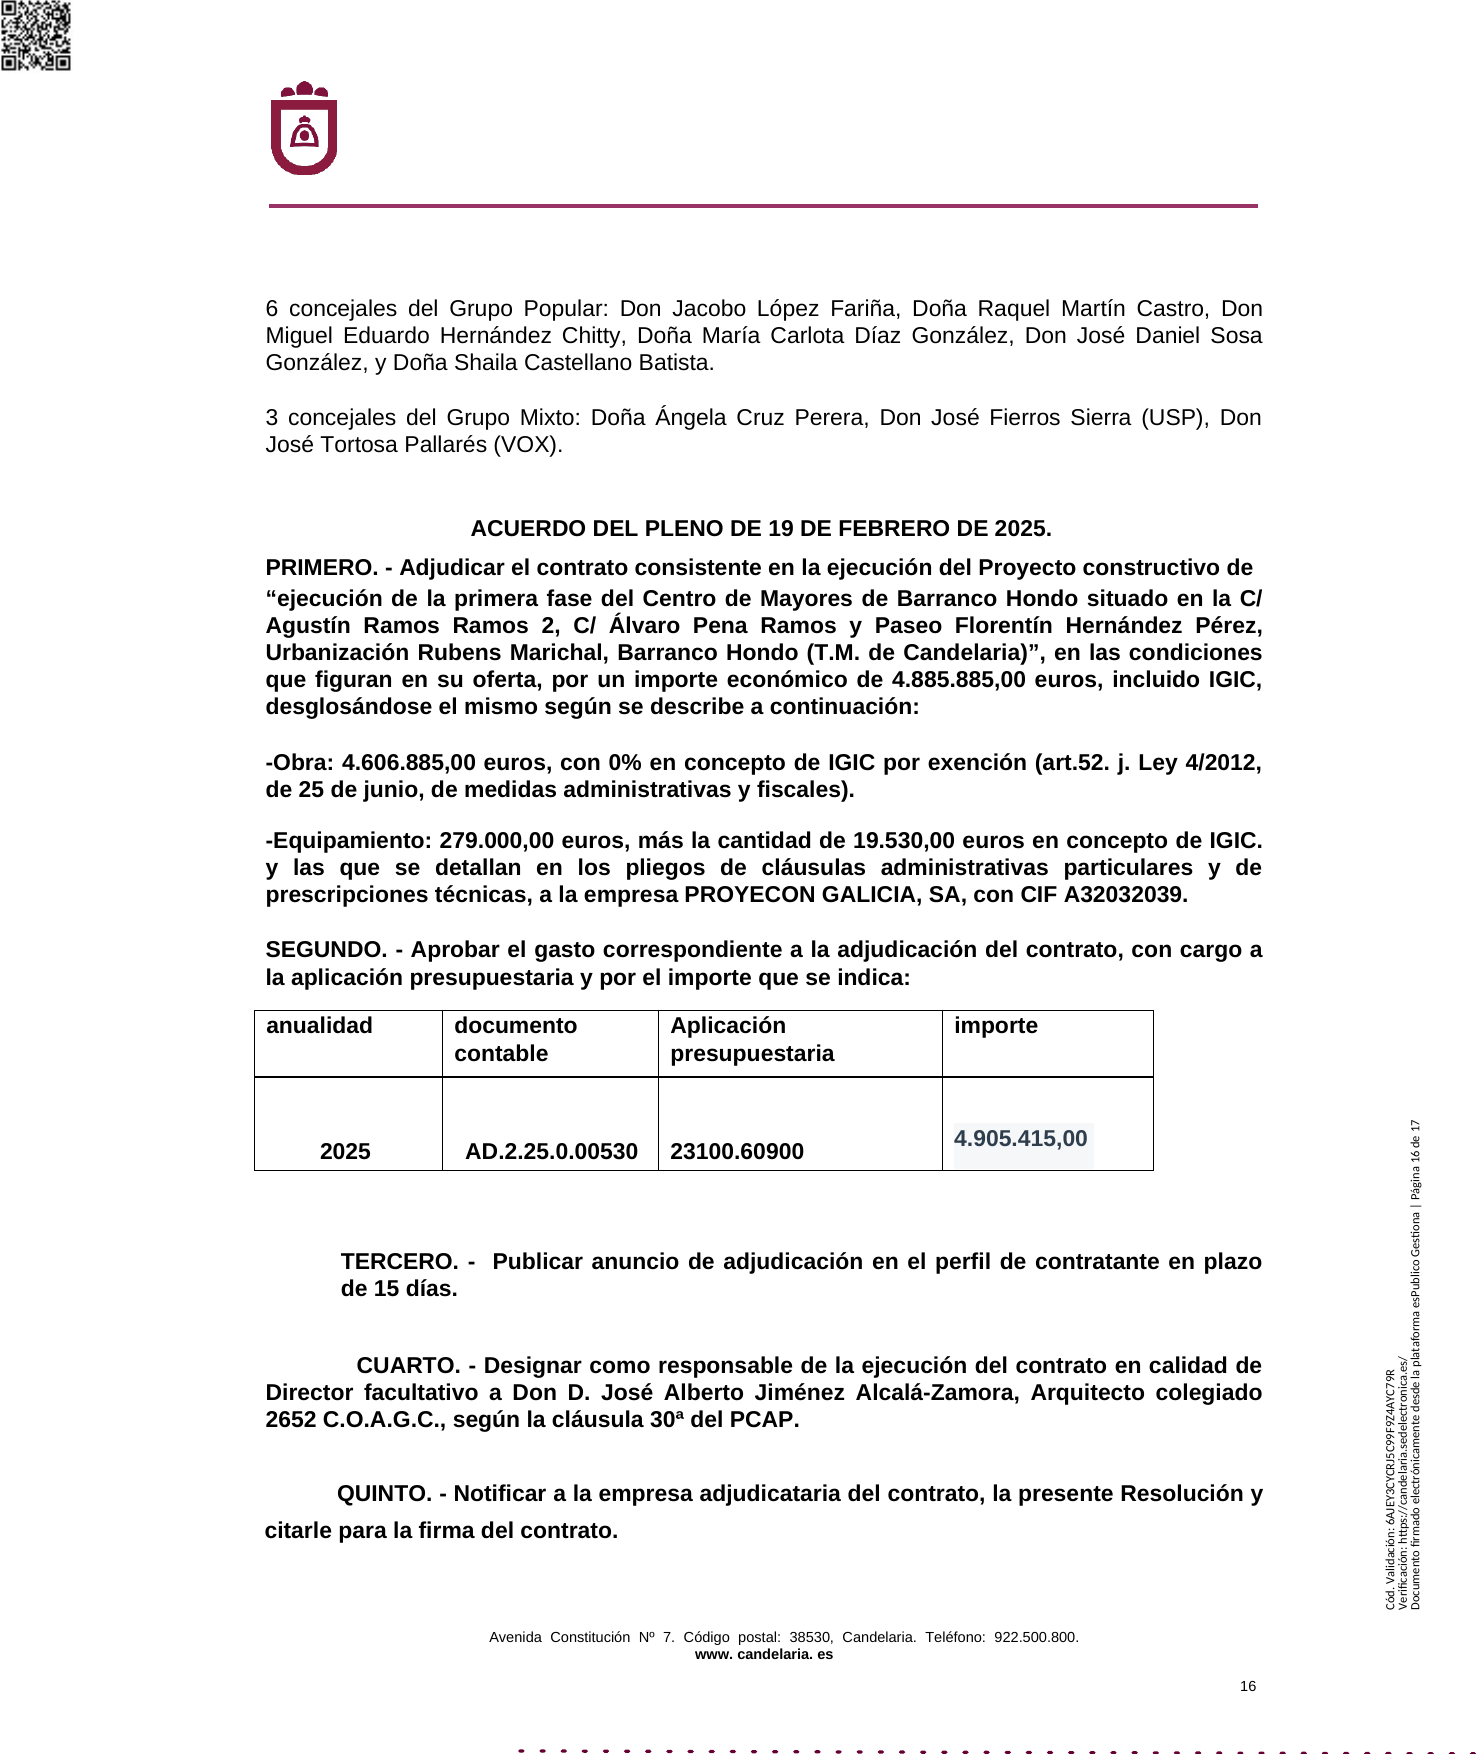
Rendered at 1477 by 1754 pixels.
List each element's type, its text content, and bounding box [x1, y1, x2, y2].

text CUARTO. - Designar como responsable de la ejecución del contrato en calidad de Director facultativo a Don D. José Alberto Jiménez Alcalá-Zamora, Arquitecto colegiado 2652 C.O.A.G.C., según la cláusula 30ª del PCAP. [265, 1352, 1264, 1432]
table_header Aplicación presupuestaria [659, 1011, 942, 1076]
table_cell 23100.60900 [659, 1078, 942, 1169]
text ACUERDO DEL PLENO DE 19 DE FEBRERO DE 2025. [325, 515, 1203, 542]
table_cell [1094, 1123, 1153, 1169]
table_cell [943, 1123, 954, 1169]
text PRIMERO. - Adjudicar el contrato consistente en la ejecución del Proyecto constructivo de [265, 554, 1264, 581]
text -Obra: 4.606.885,00 euros, con 0% en concepto de IGIC por exención (art.52. j. Ley 4/2012, de 25 de junio, de medidas administrativas y fiscales). [265, 749, 1264, 802]
text TERCERO. - Publicar anuncio de adjudicación en el perfil de contratante en plazo de 15 días. [341, 1248, 1264, 1301]
text QUINTO. - Notificar a la empresa adjudicataria del contrato, la presente Resolución y citarle para la firma del contrato. [264, 1480, 1264, 1544]
text “ejecución de la primera fase del Centro de Mayores de Barranco Hondo situado en la C/ Agustín Ramos Ramos 2, C/ Álvaro Pena Ramos y Paseo Florentín Hernández Pérez, Urbanización Rubens Marichal, Barranco Hondo (T.M. de Candelaria)”, en las condiciones que figuran en su oferta, por un importe económico de 4.885.885,00 euros, incluido IGIC, desglosándose el mismo según se describe a continuación: [265, 584, 1264, 719]
text SEGUNDO. - Aprobar el gasto correspondiente a la adjudicación del contrato, con cargo a la aplicación presupuestaria y por el importe que se indica: [265, 936, 1264, 990]
text 3 concejales del Grupo Mixto: Doña Ángela Cruz Perera, Don José Fierros Sierra (USP), Don José Tortosa Pallarés (VOX). [265, 404, 1264, 458]
table_cell 4.905.415,00 [954, 1124, 1094, 1169]
table_header anualidad [255, 1011, 442, 1076]
table_cell 2025 [255, 1078, 442, 1169]
table_cell AD.2.25.0.00530 [443, 1078, 658, 1169]
table_header importe [943, 1011, 1153, 1076]
table_cell [943, 1078, 1153, 1123]
table_header documento contable [443, 1011, 658, 1076]
text 6 concejales del Grupo Popular: Don Jacobo López Fariña, Doña Raquel Martín Castro, Don Miguel Eduardo Hernández Chitty, Doña María Carlota Díaz González, Don José Daniel Sosa González, y Doña Shaila Castellano Batista. [265, 294, 1264, 375]
text -Equipamiento: 279.000,00 euros, más la cantidad de 19.530,00 euros en concepto de IGIC. y las que se detallan en los pliegos de cláusulas administrativas particulares y de prescripciones técnicas, a la empresa PROYECON GALICIA, SA, con CIF A32032039. [265, 827, 1264, 907]
